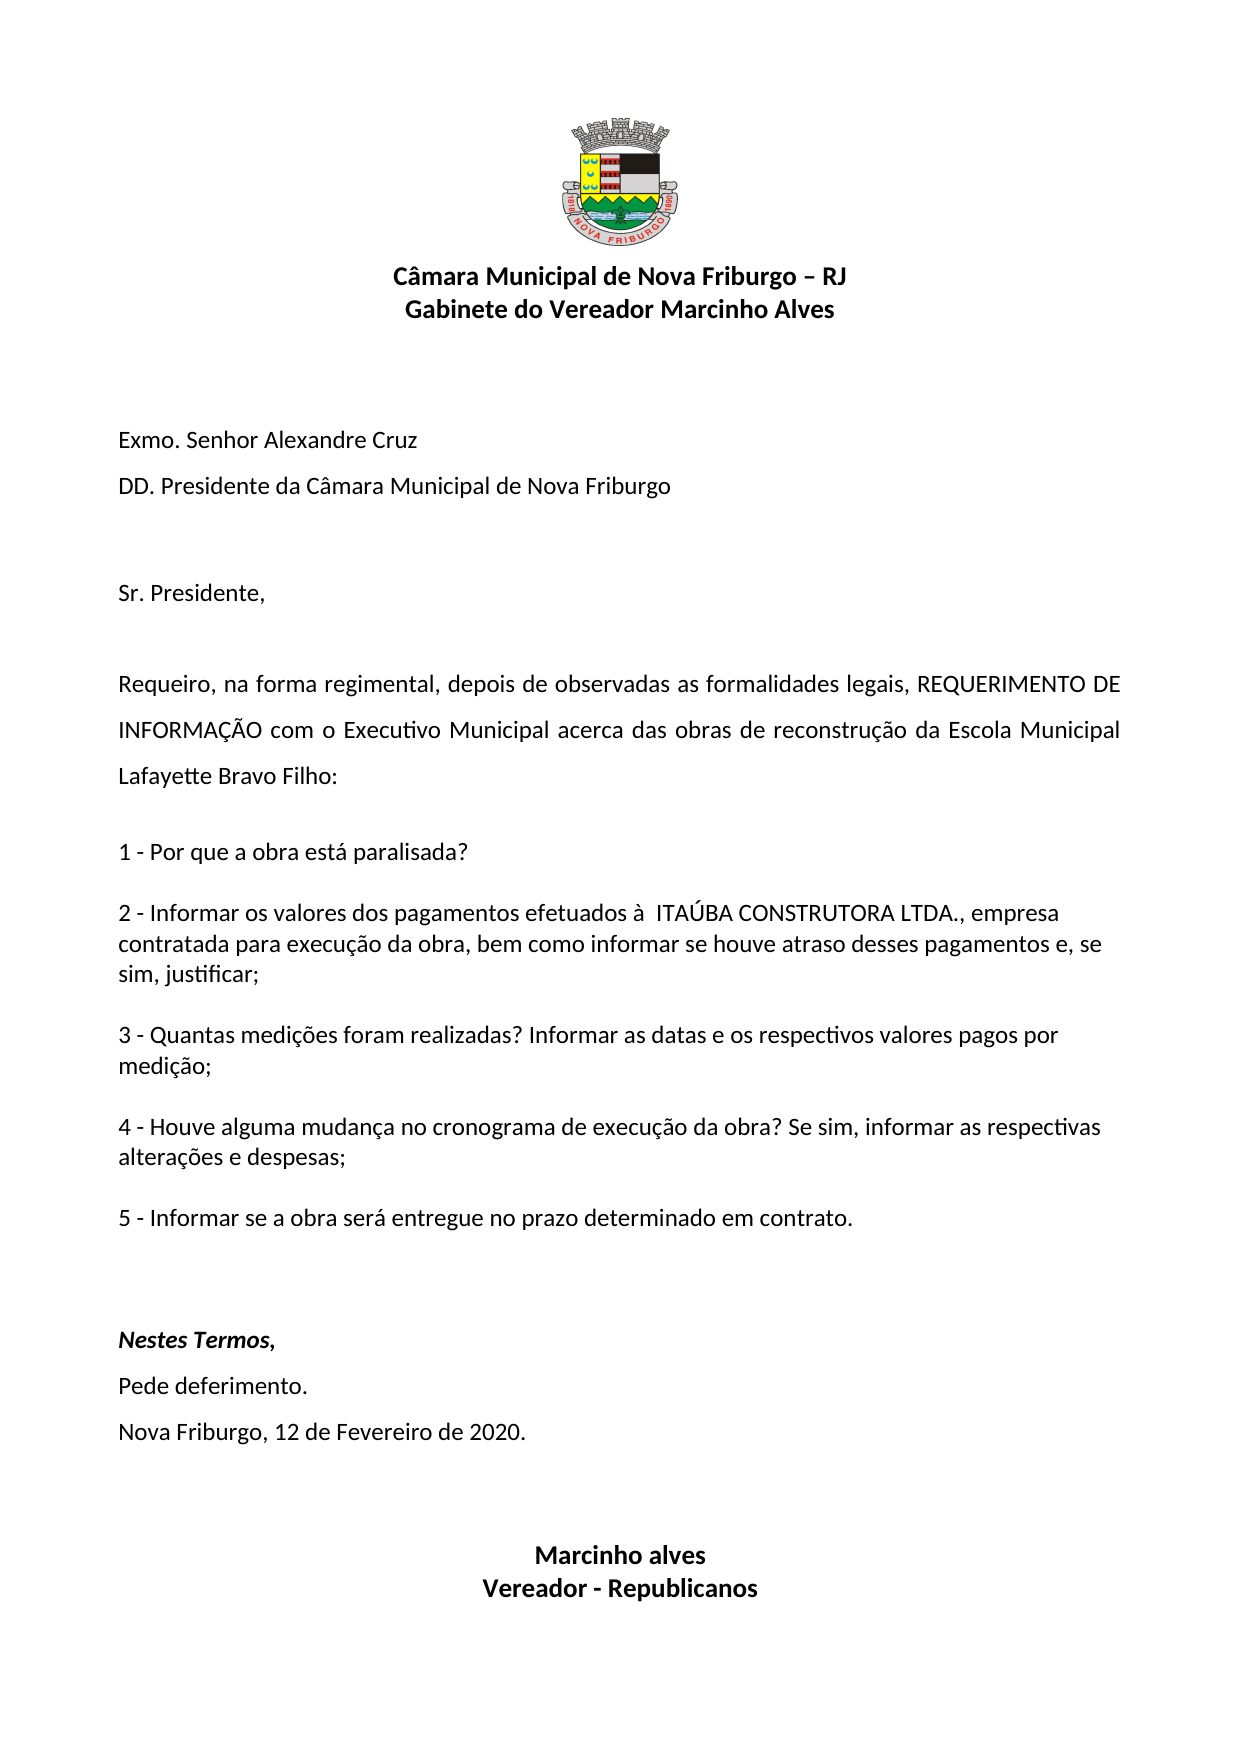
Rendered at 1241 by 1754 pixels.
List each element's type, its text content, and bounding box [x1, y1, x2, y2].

text Pede deferimento. [118, 1370, 1122, 1401]
text 1 - Por que a obra está paralisada? [118, 836, 1122, 867]
text Câmara Municipal de Nova Friburgo – RJ [118, 259, 1122, 292]
text 2 - Informar os valores dos pagamentos efetuados à ITAÚBA CONSTRUTORA LTDA., empresa contratada para execução da obra, bem como informar se houve atraso desses pagamentos e, se sim, justificar; [118, 897, 1122, 989]
text 4 - Houve alguma mudança no cronograma de execução da obra? Se sim, informar as respectivas alterações e despesas; [118, 1111, 1122, 1172]
text DD. Presidente da Câmara Municipal de Nova Friburgo [118, 470, 1122, 501]
text Nova Friburgo, 12 de Fevereiro de 2020. [118, 1416, 1122, 1447]
text Exmo. Senhor Alexandre Cruz [118, 424, 1122, 455]
text Sr. Presidente, [118, 577, 1122, 608]
text Gabinete do Vereador Marcinho Alves [118, 292, 1122, 326]
text Marcinho alves [118, 1538, 1122, 1571]
text 3 - Quantas medições foram realizadas? Informar as datas e os respectivos valores pagos por medição; [118, 1019, 1122, 1081]
text Requeiro, na forma regimental, depois de observadas as formalidades legais, REQUERIMENTO DE INFORMAÇÃO com o Executivo Municipal acerca das obras de reconstrução da Escola Municipal Lafayette Bravo Filho: [118, 669, 1122, 791]
text Vereador - Republicanos [118, 1571, 1122, 1604]
text Nestes Termos, [118, 1325, 1122, 1355]
text 5 - Informar se a obra será entregue no prazo determinado em contrato. [118, 1203, 1122, 1233]
